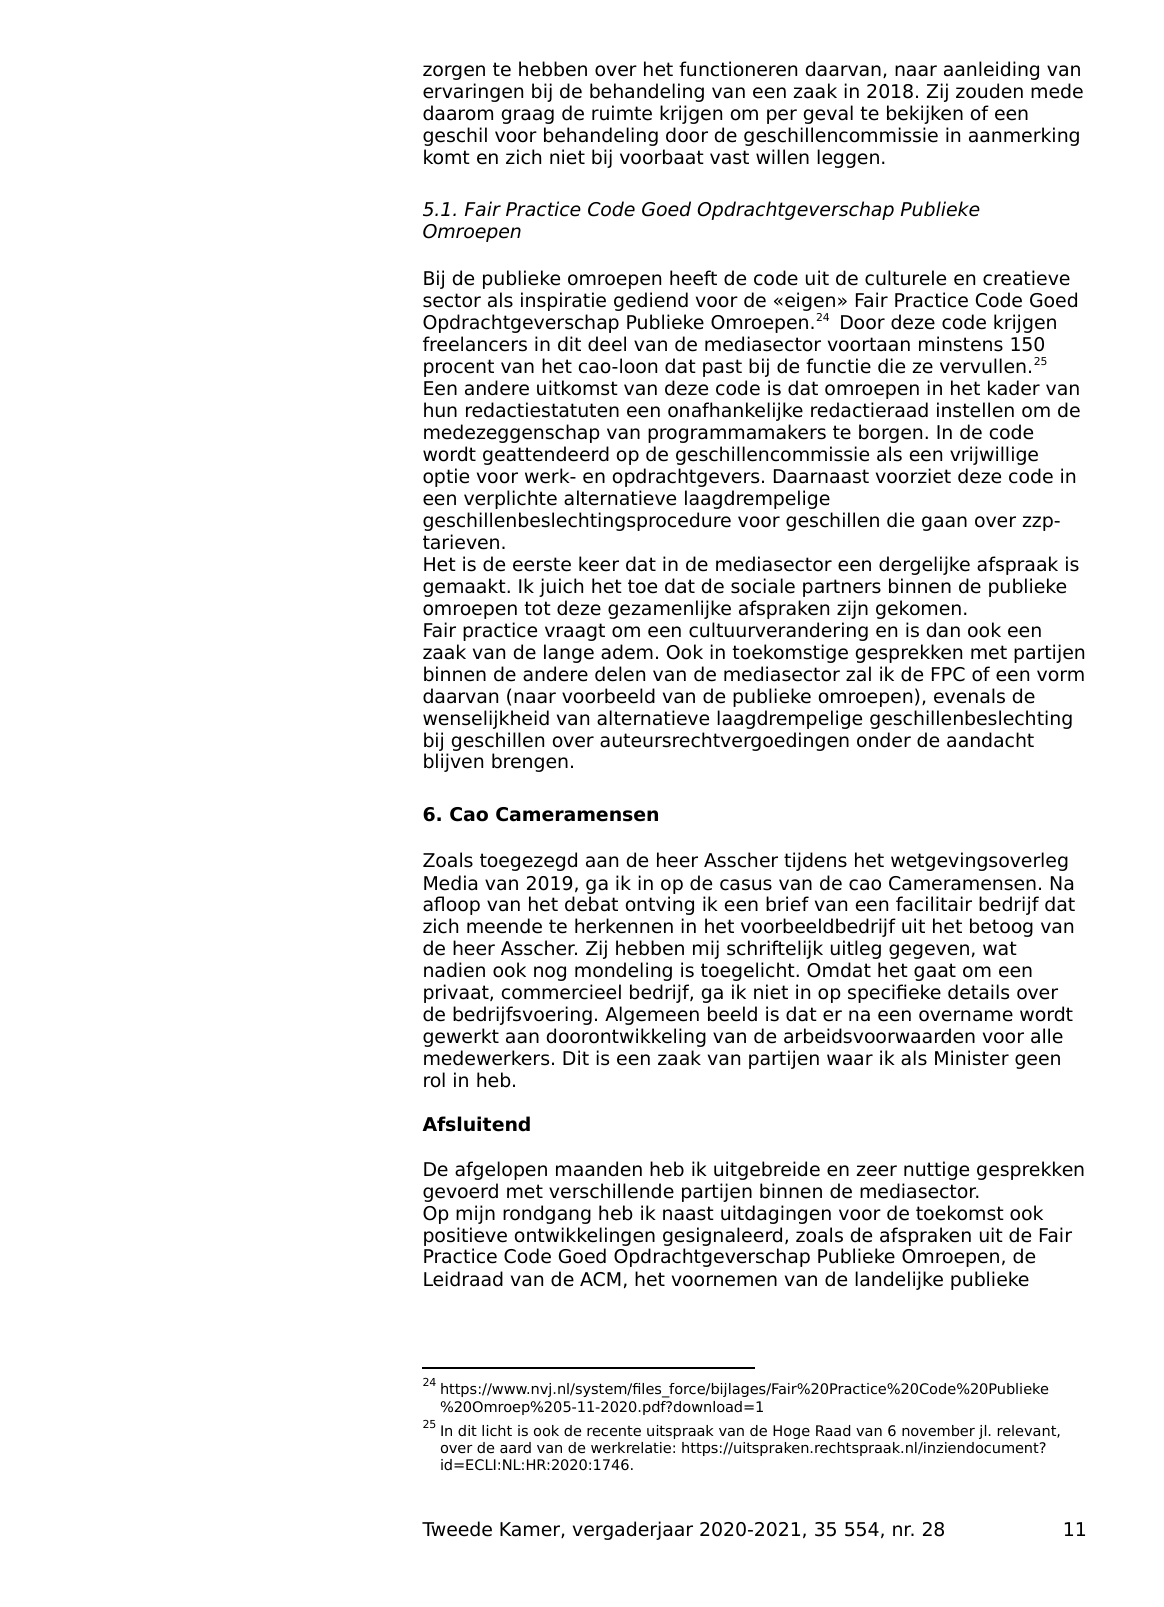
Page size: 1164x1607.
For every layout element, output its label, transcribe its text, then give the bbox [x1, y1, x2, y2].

text Op mijn rondgang heb ik naast uitdagingen voor de toekomst ook positieve ontwikkelingen gesignaleerd, zoals de afspraken uit de Fair Practice Code Goed Opdrachtgeverschap Publieke Omroepen, de Leidraad van de ACM, het voornemen van de landelijke publieke [422, 1202, 1087, 1290]
text Het is de eerste keer dat in de mediasector een dergelijke afspraak is gemaakt. Ik juich het toe dat de sociale partners binnen de publieke omroepen tot deze gezamenlijke afspraken zijn gekomen. [422, 554, 1087, 619]
text Bij de publieke omroepen heeft de code uit de culturele en creatieve sector als inspiratie gediend voor de «eigen» Fair Practice Code Goed Opdrachtgeverschap Publieke Omroepen. Door deze code krijgen freelancers in dit deel van de mediasector voortaan minstens 150 procent van het cao-loon dat past bij de functie die ze vervullen. Een andere uitkomst van deze code is dat omroepen in het kader van hun redactiestatuten een onafhankelijke redactieraad instellen om de medezeggenschap van programmamakers te borgen. In de code wordt geattendeerd op de geschillencommissie als een vrijwillige optie voor werk- en opdrachtgevers. Daarnaast voorziet deze code in een verplichte alternatieve laagdrempelige geschillenbeslechtingsprocedure voor geschillen die gaan over zzp-tarieven. [422, 268, 1087, 554]
text Fair practice vraagt om een cultuurverandering en is dan ook een zaak van de lange adem. Ook in toekomstige gesprekken met partijen binnen de andere delen van de mediasector zal ik de FPC of een vorm daarvan (naar voorbeeld van de publieke omroepen), evenals de wenselijkheid van alternatieve laagdrempelige geschillenbeslechting bij geschillen over auteursrechtvergoedingen onder de aandacht blijven brengen. [422, 619, 1087, 773]
text https://www.nvj.nl/system/files_force/bijlages/Fair%20Practice%20Code%20Publieke%20Omroep%205-11-2020.pdf?download=1 [422, 1377, 1087, 1416]
text De afgelopen maanden heb ik uitgebreide en zeer nuttige gesprekken gevoerd met verschillende partijen binnen de mediasector. [422, 1158, 1087, 1202]
subtitle 6. Cao Cameramensen [422, 803, 1087, 825]
subtitle Afsluitend [422, 1114, 1087, 1136]
text zorgen te hebben over het functioneren daarvan, naar aanleiding van ervaringen bij de behandeling van een zaak in 2018. Zij zouden mede daarom graag de ruimte krijgen om per geval te bekijken of een geschil voor behandeling door de geschillencommissie in aanmerking komt en zich niet bij voorbaat vast willen leggen. [422, 59, 1087, 169]
text Zoals toegezegd aan de heer Asscher tijdens het wetgevingsoverleg Media van 2019, ga ik in op de casus van de cao Cameramensen. Na afloop van het debat ontving ik een brief van een facilitair bedrijf dat zich meende te herkennen in het voorbeeldbedrijf uit het betoog van de heer Asscher. Zij hebben mij schriftelijk uitleg gegeven, wat nadien ook nog mondeling is toegelicht. Omdat het gaat om een privaat, commercieel bedrijf, ga ik niet in op specifieke details over de bedrijfsvoering. Algemeen beeld is dat er na een overname wordt gewerkt aan doorontwikkeling van de arbeidsvoorwaarden voor alle medewerkers. Dit is een zaak van partijen waar ik als Minister geen rol in heb. [422, 850, 1087, 1092]
text In dit licht is ook de recente uitspraak van de Hoge Raad van 6 november jl. relevant, over de aard van de werkrelatie: https://uitspraken.rechtspraak.nl/inziendocument?id=ECLI:NL:HR:2020:1746. [422, 1418, 1087, 1474]
subtitle 5.1. Fair Practice Code Goed Opdrachtgeverschap Publieke Omroepen [422, 199, 1087, 243]
